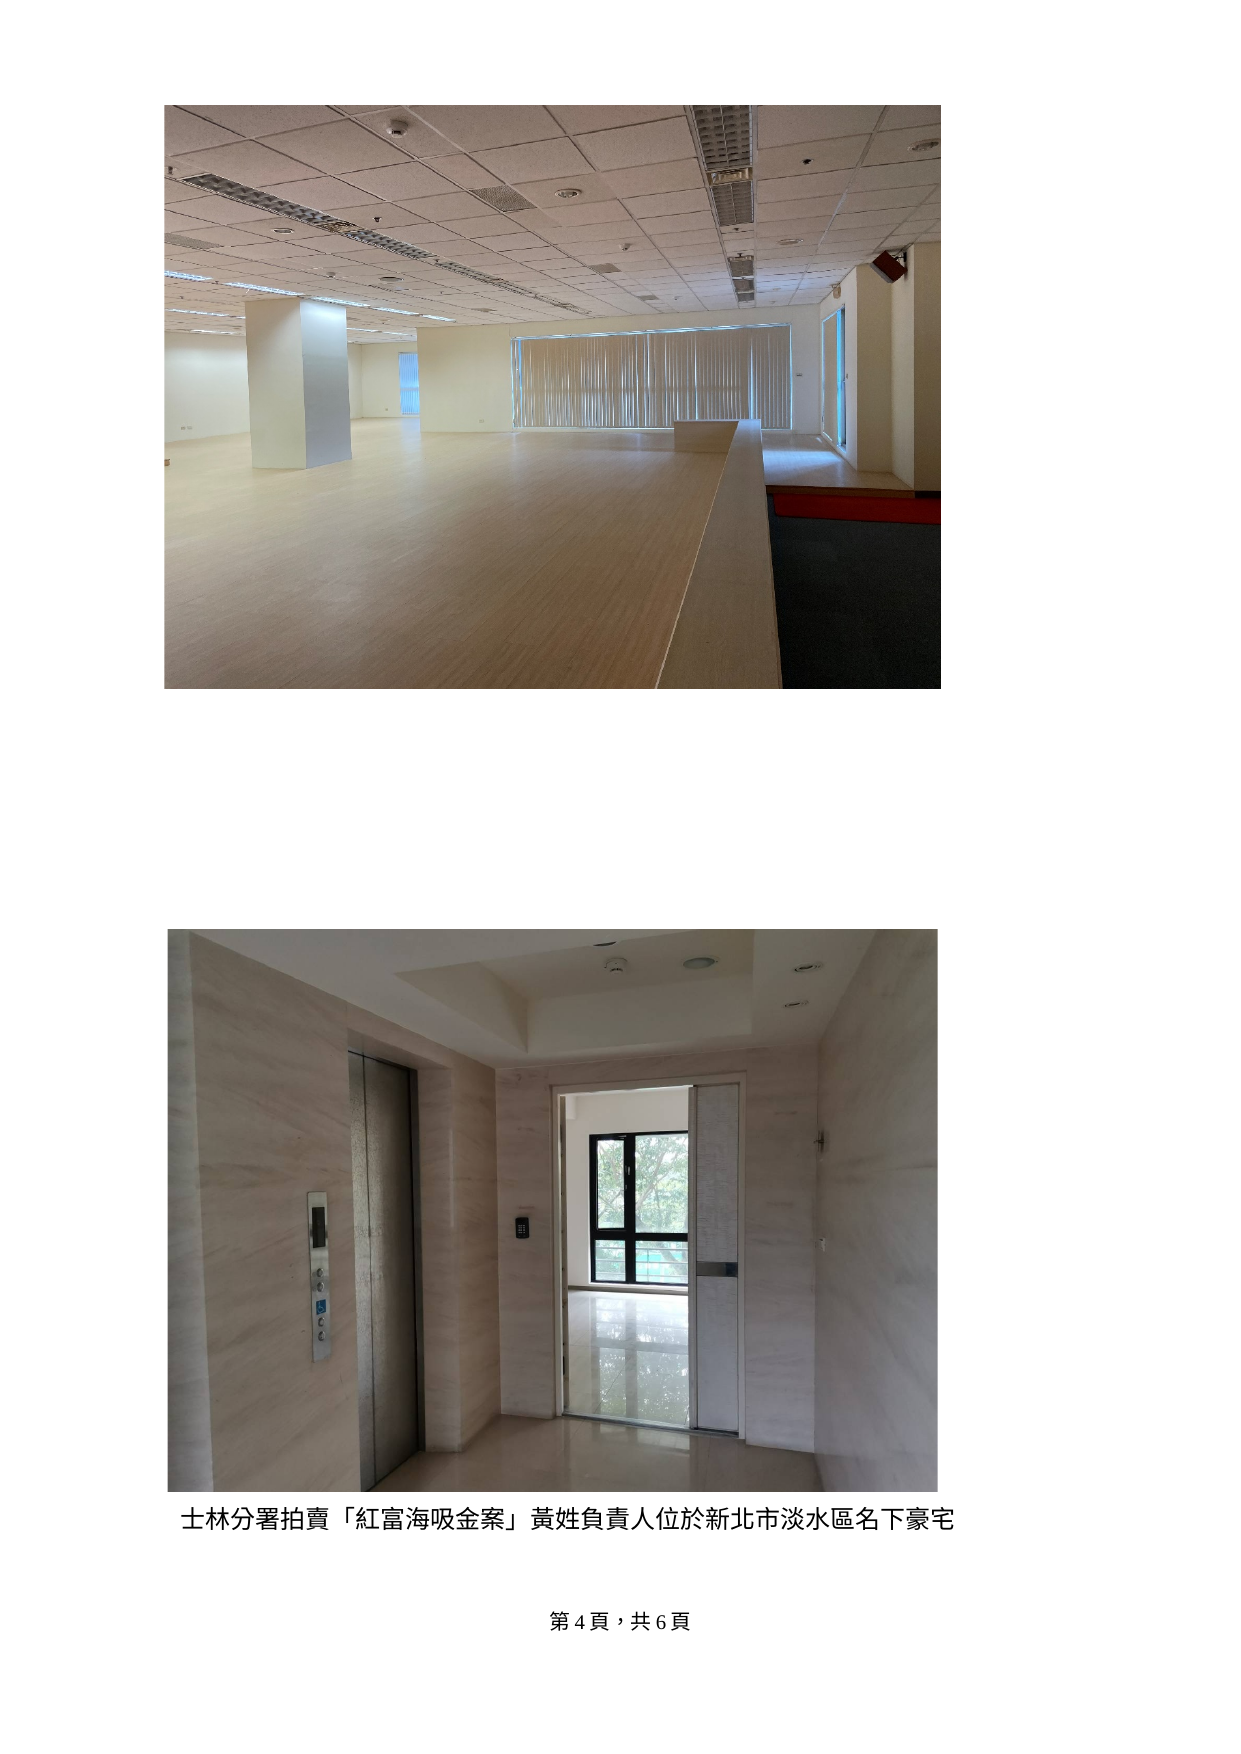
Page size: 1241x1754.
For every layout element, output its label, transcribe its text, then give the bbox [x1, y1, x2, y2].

text 士林分署拍賣「紅富海吸金案」黃姓負責人位於新北市淡水區名下豪宅 [180, 1499, 989, 1535]
